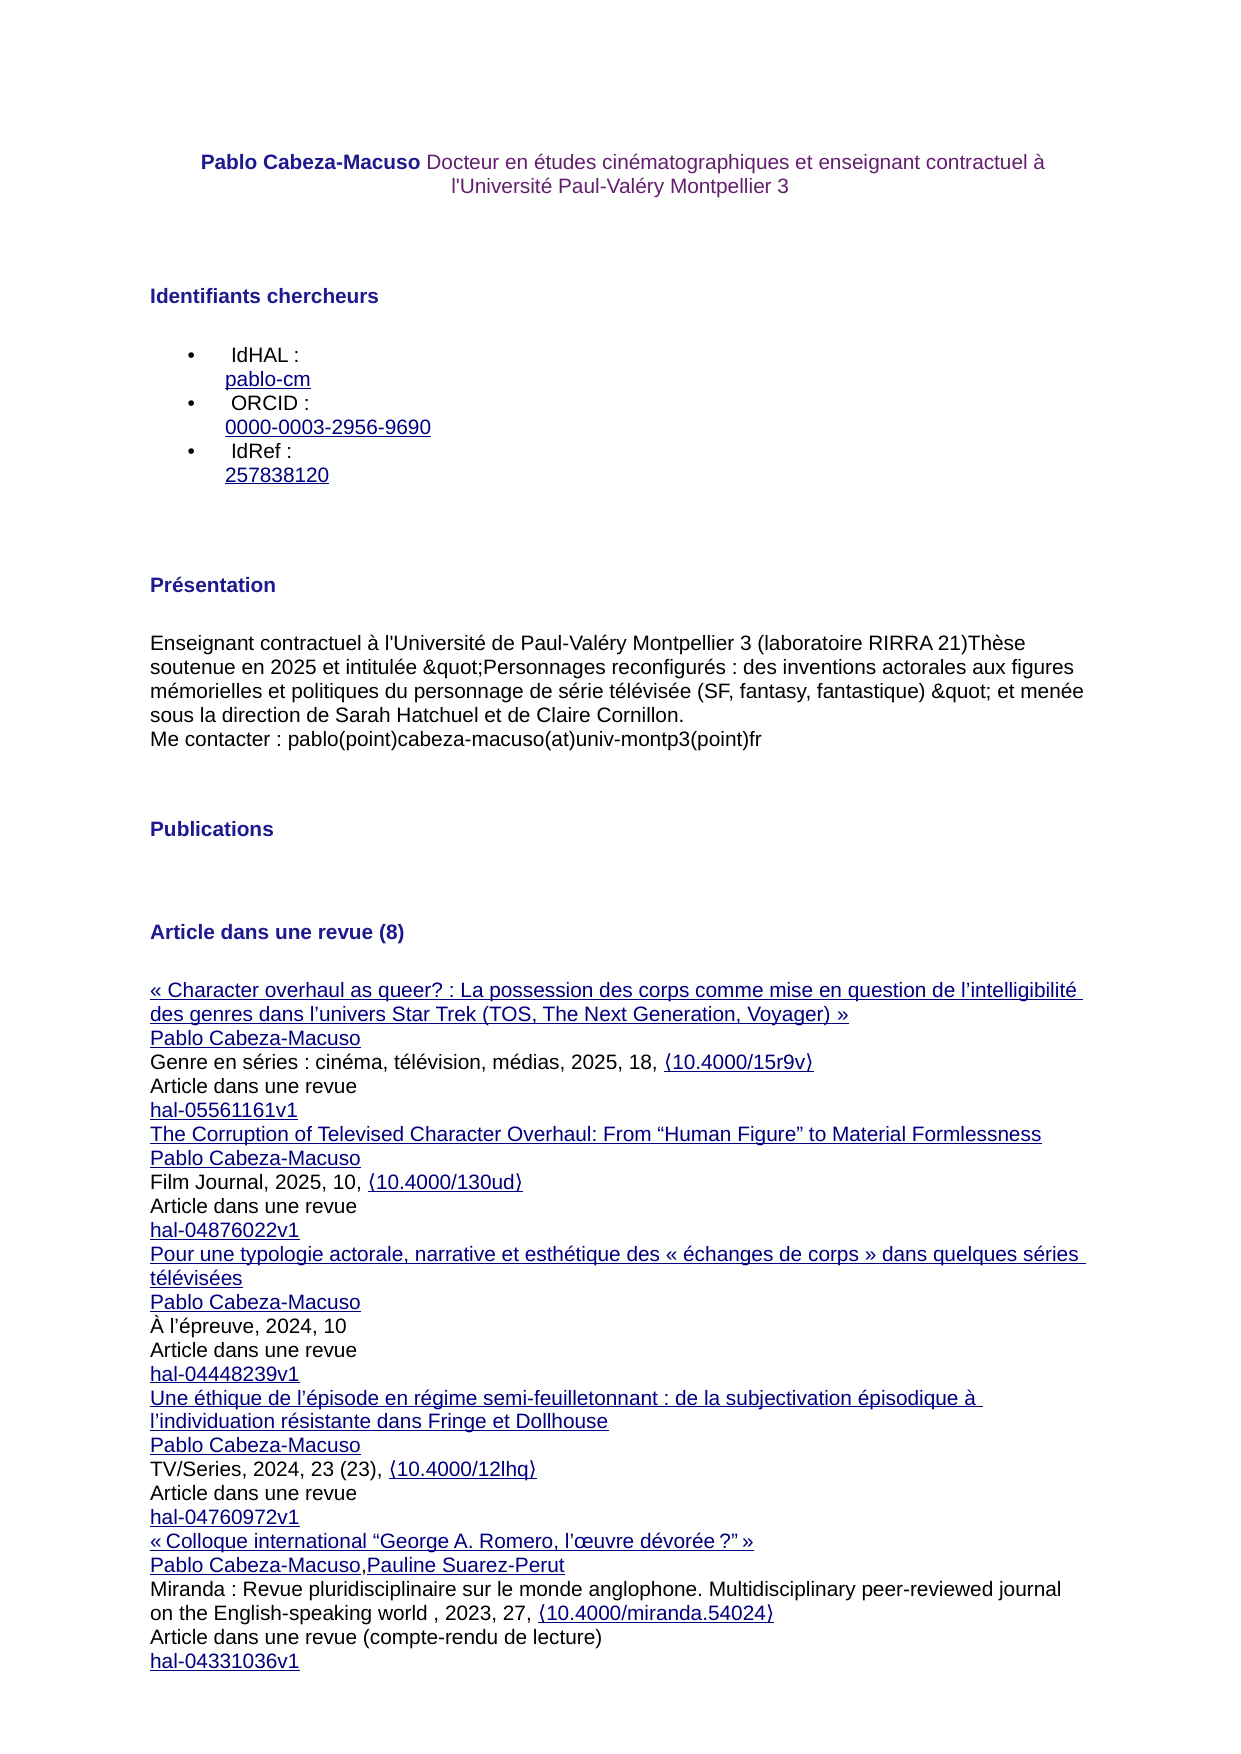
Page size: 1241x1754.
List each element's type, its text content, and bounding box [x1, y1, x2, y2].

subtitle Présentation [150, 573, 1090, 597]
table_cell Pour une typologie actorale, narrative et esthétique des « échanges de corps » dans quelques séries télévisées Pablo Cabeza-Macuso À l’épreuve, 2024, 10 Article dans une revue hal-04448239v1 [150, 1242, 1090, 1385]
list IdRef : [187, 438, 1090, 462]
subtitle Publications [150, 817, 1090, 841]
list 257838120 [187, 462, 1090, 486]
subtitle Article dans une revue (8) [150, 920, 1090, 944]
list 0000-0003-2956-9690 [187, 414, 1090, 438]
table_cell « Colloque international “George A. Romero, l’œuvre dévorée ?” » Pablo Cabeza-Macuso,Pauline Suarez-Perut Miranda : Revue pluridisciplinaire sur le monde anglophone. Multidisciplinary peer-reviewed journal on the English-speaking world , 2023, 27, ⟨10.4000/miranda.54024⟩ Article dans une revue (compte-rendu de lecture) hal-04331036v1 [150, 1529, 1090, 1673]
subtitle Identifiants chercheurs [150, 284, 1090, 308]
list pablo-cm [187, 367, 1090, 391]
table_header « Character overhaul as queer? : La possession des corps comme mise en question de l’intelligibilité des genres dans l’univers Star Trek (TOS, The Next Generation, Voyager) » Pablo Cabeza-Macuso Genre en séries : cinéma, télévision, médias, 2025, 18, ⟨10.4000/15r9v⟩ Article dans une revue hal-05561161v1 [150, 978, 1090, 1122]
table_cell Une éthique de l’épisode en régime semi-feuilletonnant : de la subjectivation épisodique à l’individuation résistante dans Fringe et Dollhouse Pablo Cabeza-Macuso TV/Series, 2024, 23 (23), ⟨10.4000/12lhq⟩ Article dans une revue hal-04760972v1 [150, 1385, 1090, 1529]
list ORCID : [187, 391, 1090, 414]
table_cell The Corruption of Televised Character Overhaul: From “Human Figure” to Material Formlessness Pablo Cabeza-Macuso Film Journal, 2025, 10, ⟨10.4000/130ud⟩ Article dans une revue hal-04876022v1 [150, 1122, 1090, 1242]
list IdHAL : [187, 343, 1090, 367]
text Me contacter : pablo(point)cabeza-macuso(at)univ-montp3(point)fr [150, 727, 1090, 751]
subtitle Pablo Cabeza-Macuso Docteur en études cinématographiques et enseignant contractuel à l'Université Paul-Valéry Montpellier 3 [150, 150, 1090, 198]
text Enseignant contractuel à l'Université de Paul-Valéry Montpellier 3 (laboratoire RIRRA 21)Thèse soutenue en 2025 et intitulée &quot;Personnages reconfigurés : des inventions actorales aux figures mémorielles et politiques du personnage de série télévisée (SF, fantasy, fantastique) &quot; et menée sous la direction de Sarah Hatchuel et de Claire Cornillon. [150, 631, 1090, 727]
